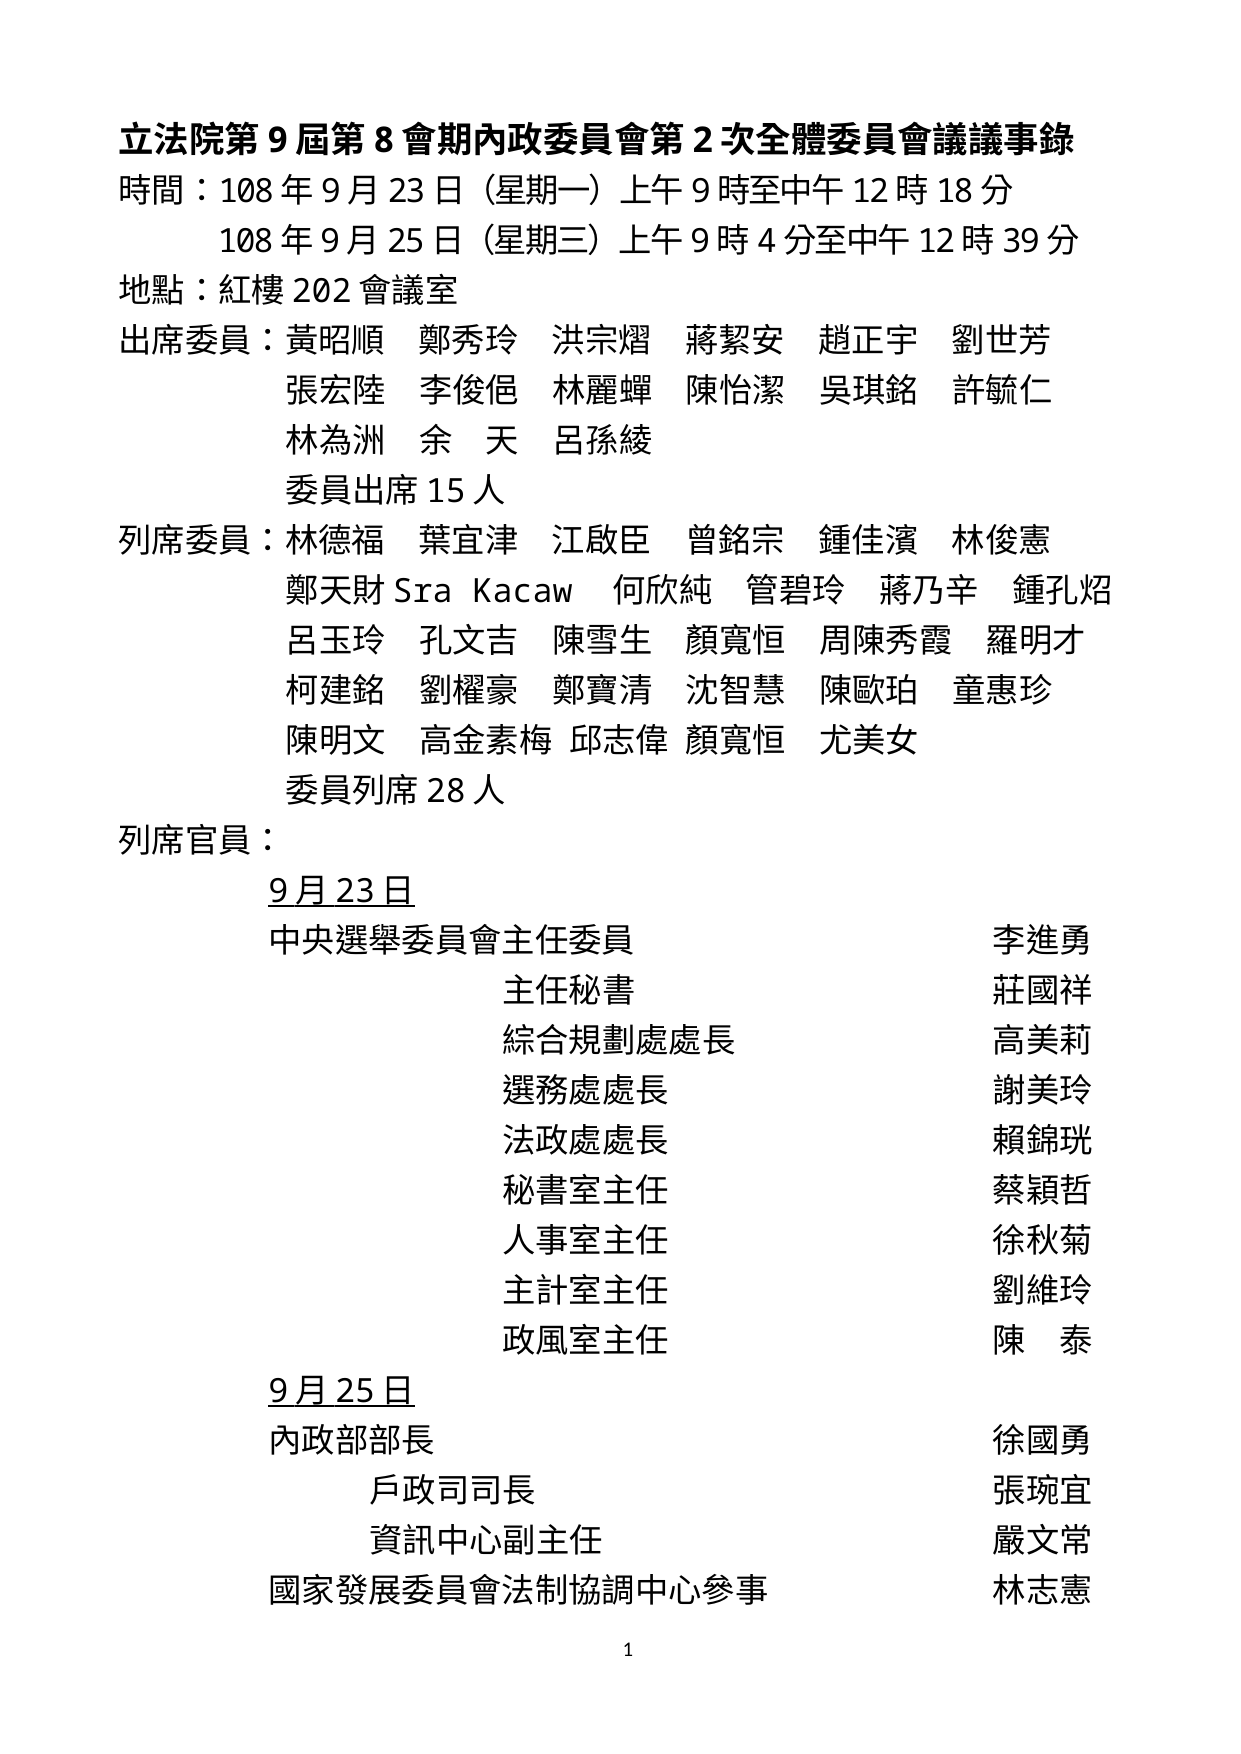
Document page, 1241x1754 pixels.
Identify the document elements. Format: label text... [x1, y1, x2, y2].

text 張宏陸 李俊俋 林麗蟬 陳怡潔 吳琪銘 許毓仁 [286, 362, 1152, 412]
text 政風室主任 陳 泰 [502, 1312, 1137, 1362]
text 列席官員： [118, 812, 1137, 862]
text 國家發展委員會法制協調中心參事 林志憲 [268, 1562, 1137, 1612]
text 人事室主任 徐秋菊 [502, 1212, 1137, 1262]
text 鄭天財Sra Kacaw 何欣純 管碧玲 蔣乃辛 鍾孔炤 [286, 562, 1152, 612]
text 9月23日 [268, 862, 1137, 912]
text 法政處處長 賴錦珖 [502, 1112, 1137, 1162]
text 資訊中心副主任 嚴文常 [299, 1512, 1137, 1562]
text 柯建銘 劉櫂豪 鄭寶清 沈智慧 陳歐珀 童惠珍 [286, 662, 1152, 712]
text 呂玉玲 孔文吉 陳雪生 顏寬恒 周陳秀霞 羅明才 [286, 612, 1152, 662]
text 陳明文 高金素梅 邱志偉 顏寬恒 尤美女 [286, 712, 1152, 762]
text 內政部部長 徐國勇 [268, 1412, 1137, 1462]
text 綜合規劃處處長 高美莉 [502, 1012, 1137, 1062]
text 108年9月25日（星期三）上午9時4分至中午12時39分 [200, 212, 1137, 262]
text 林為洲 余 天 呂孫綾 [286, 412, 1152, 462]
text 列席委員：林德福 葉宜津 江啟臣 曾銘宗 鍾佳濱 林俊憲 [118, 512, 1163, 562]
text 選務處處長 謝美玲 [502, 1062, 1137, 1112]
text 出席委員：黃昭順 鄭秀玲 洪宗熠 蔣絜安 趙正宇 劉世芳 [118, 312, 1163, 362]
text 戶政司司長 張琬宜 [299, 1462, 1137, 1512]
text 委員列席28人 [286, 762, 1152, 812]
text 主計室主任 劉維玲 [502, 1262, 1137, 1312]
text 中央選舉委員會主任委員 李進勇 [268, 912, 1137, 962]
text 時間：108年9月23日（星期一）上午9時至中午12時18分 [118, 162, 1137, 212]
text 委員出席15人 [286, 462, 1152, 512]
text 主任秘書 莊國祥 [268, 962, 1137, 1012]
text 地點：紅樓202會議室 [118, 262, 1137, 312]
text 9月25日 [268, 1362, 1137, 1412]
text 立法院第9屆第8會期內政委員會第2次全體委員會議議事錄 [118, 112, 1137, 162]
text 秘書室主任 蔡穎哲 [502, 1162, 1137, 1212]
